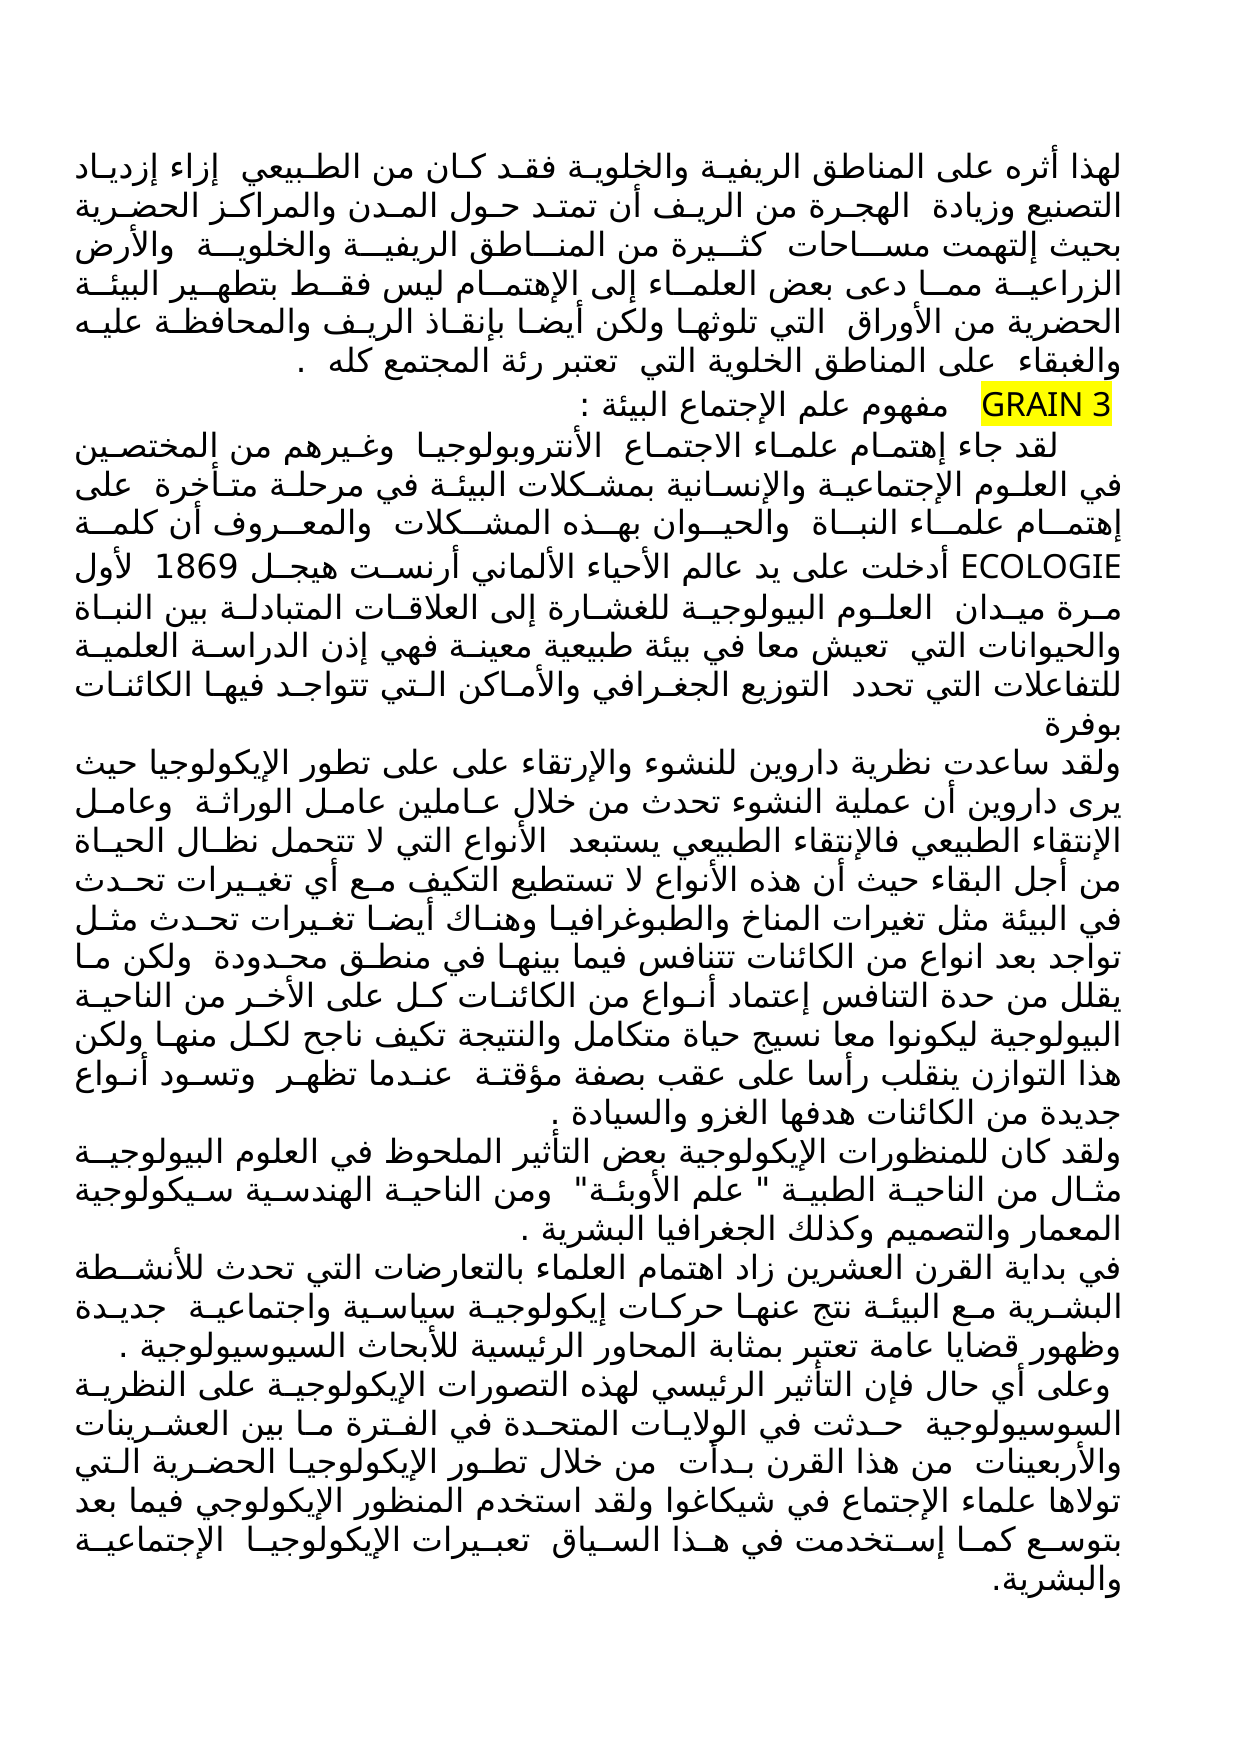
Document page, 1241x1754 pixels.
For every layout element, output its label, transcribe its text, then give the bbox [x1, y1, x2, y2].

list ولقد إتجهت البحوث الإيكولوجية في معظمها وخاصة البحوث التطبيقية ناحية العمل للمحافظة على البيئة وإرتبط هذا كله بالتخطيط وبالذات بظاهرة التحضر أي إزدياد الإقبال على إنشاء المدن نتيجة للزيادة الهائلة في عدد السكان وهجرتهم من الريف إلى الحضر المراكز الصناعية ولقد كان لهذا أثره على المناطق الريفية والخلوية فقد كان من الطبيعي إزاء إزدياد التصنيع وزيادة الهجرة من الريف أن تمتد حول المدن والمراكز الحضرية بحيث إلتهمت مساحات كثيرة من المناطق الريفية والخلوية والأرض الزراعية مما دعى بعض العلماء إلى الإهتمام ليس فقط بتطهير البيئة الحضرية من الأوراق التي تلوثها ولكن أيضا بإنقاذ الريف والمحافظة عليه والغبقاء على المناطق الخلوية التي تعتبر رئة المجتمع كله . [74, 148, 1122, 381]
text وعلى أي حال فإن التأثير الرئيسي لهذه التصورات الإيكولوجية على النظرية السوسيولوجية حدثت في الولايات المتحدة في الفترة ما بين العشرينات والأربعينات من هذا القرن بدأت من خلال تطور الإيكولوجيا الحضرية التي تولاها علماء الإجتماع في شيكاغوا ولقد استخدم المنظور الإيكولوجي فيما بعد بتوسع كما إستخدمت في هذا السياق تعبيرات الإيكولوجيا الإجتماعية والبشرية. [74, 1365, 1122, 1598]
text في بداية القرن العشرين زاد اهتمام العلماء بالتعارضات التي تحدث للأنشطة البشرية مع البيئة نتج عنها حركات إيكولوجية سياسية واجتماعية جديدة وظهور قضايا عامة تعتبر بمثابة المحاور الرئيسية للأبحاث السيوسيولوجية . [74, 1249, 1122, 1365]
text ولقد كان للمنظورات الإيكولوجية بعض التأثير الملحوظ في العلوم البيولوجية مثال من الناحية الطبية " علم الأوبئة" ومن الناحية الهندسية سيكولوجية المعمار والتصميم وكذلك الجغرافيا البشرية . [74, 1132, 1122, 1249]
text GRAIN 3 مفهوم علم الإجتماع البيئة : [74, 381, 1122, 426]
text ولقد ساعدت نظرية داروين للنشوء والإرتقاء على على تطور الإيكولوجيا حيث يرى داروين أن عملية النشوء تحدث من خلال عاملين عامل الوراثة وعامل الإنتقاء الطبيعي فالإنتقاء الطبيعي يستبعد الأنواع التي لا تتحمل نظال الحياة من أجل البقاء حيث أن هذه الأنواع لا تستطيع التكيف مع أي تغييرات تحدث في البيئة مثل تغيرات المناخ والطبوغرافيا وهناك أيضا تغيرات تحدث مثل تواجد بعد انواع من الكائنات تتنافس فيما بينها في منطق محدودة ولكن ما يقلل من حدة التنافس إعتماد أنواع من الكائنات كل على الأخر من الناحية البيولوجية ليكونوا معا نسيج حياة متكامل والنتيجة تكيف ناجح لكل منها ولكن هذا التوازن ينقلب رأسا على عقب بصفة مؤقتة عندما تظهر وتسود أنواع جديدة من الكائنات هدفها الغزو والسيادة . [74, 743, 1122, 1132]
text لقد جاء إهتمام علماء الاجتماع الأنتروبولوجيا وغيرهم من المختصين في العلوم الإجتماعية والإنسانية بمشكلات البيئة في مرحلة متأخرة على إهتمام علماء النباة والحيوان بهذه المشكلات والمعروف أن كلمة ECOLOGIE أدخلت على يد عالم الأحياء الألماني أرنست هيجل 1869 لأول مرة ميدان العلوم البيولوجية للغشارة إلى العلاقات المتبادلة بين النباة والحيوانات التي تعيش معا في بيئة طبيعية معينة فهي إذن الدراسة العلمية للتفاعلات التي تحدد التوزيع الجغرافي والأماكن التي تتواجد فيها الكائنات بوفرة [74, 426, 1122, 743]
